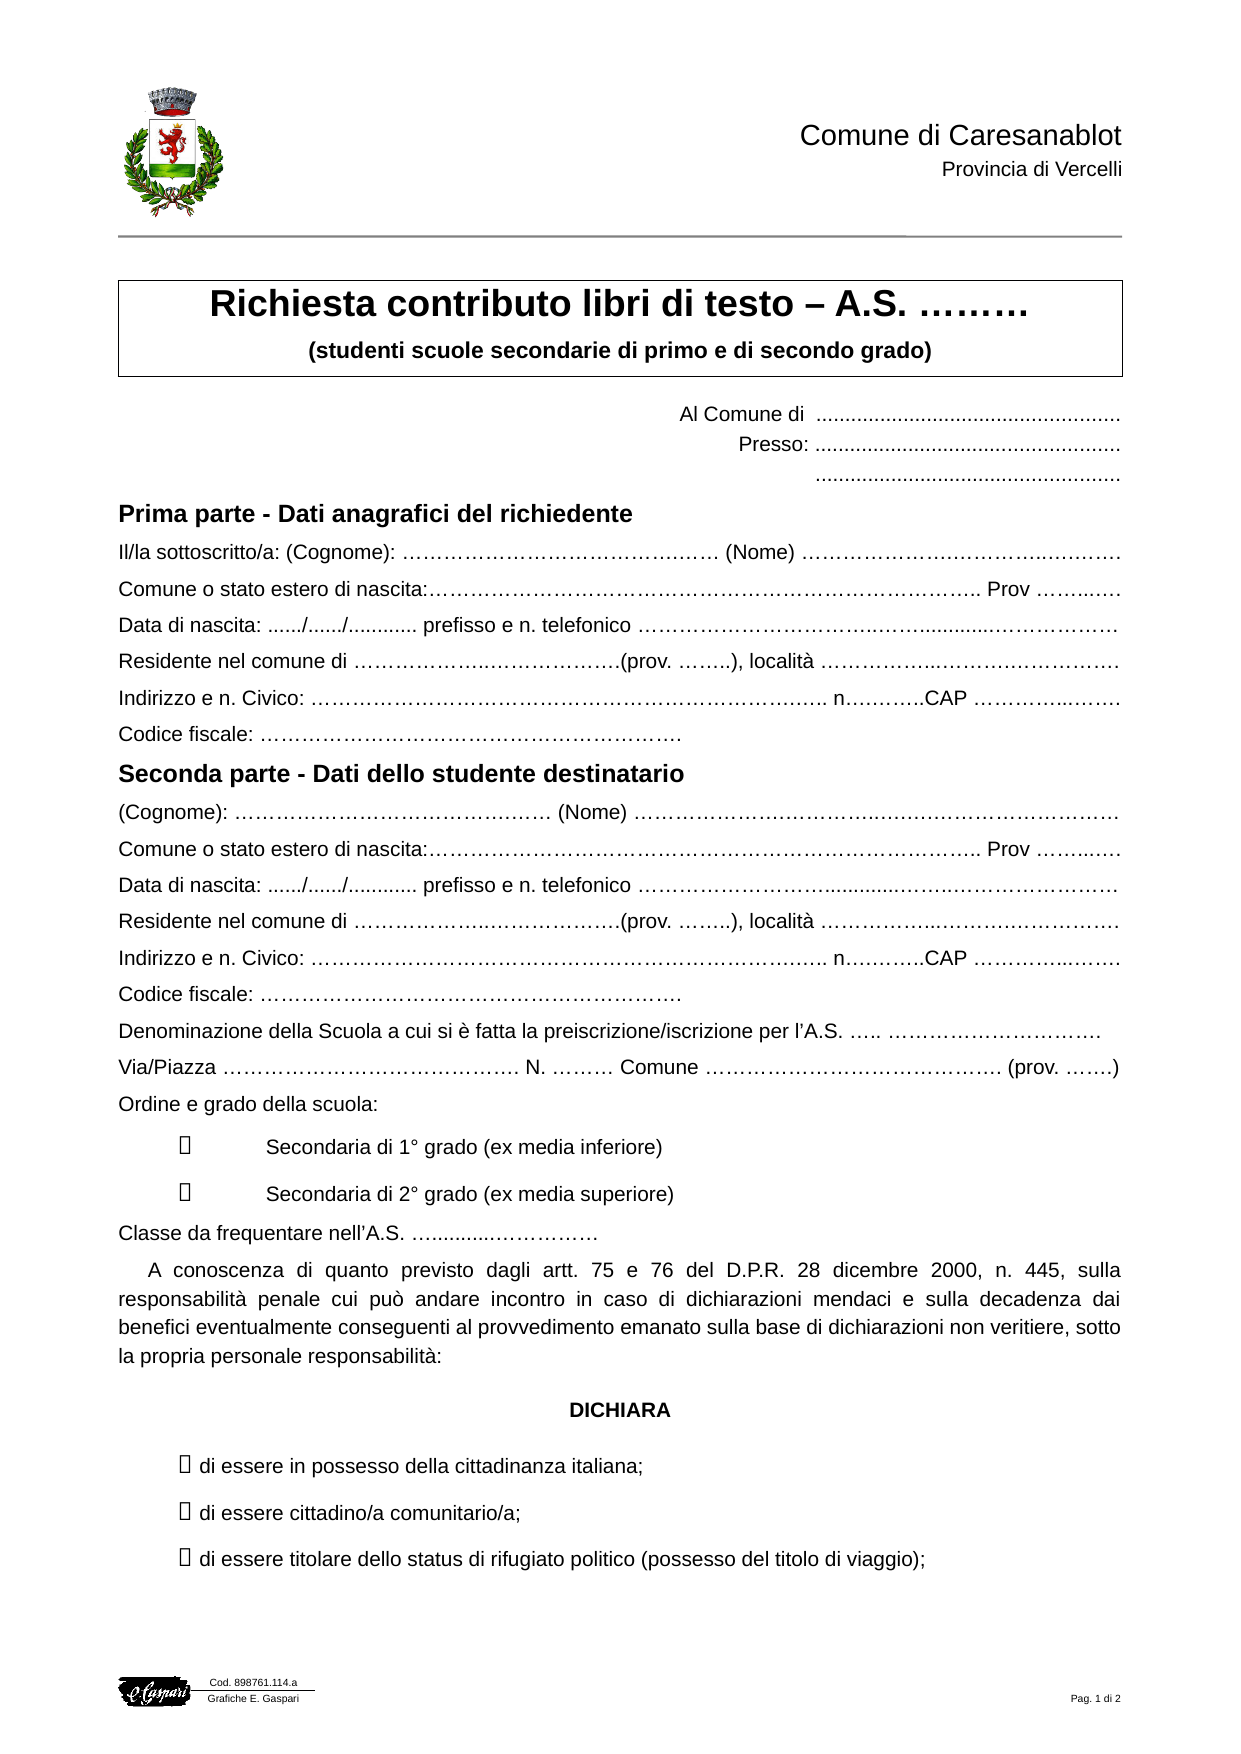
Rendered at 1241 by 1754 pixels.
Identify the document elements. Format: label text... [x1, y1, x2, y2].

text Al Comune di [679, 402, 1122, 426]
text  Secondaria di 1° grado (ex media inferiore) [177, 1128, 1122, 1162]
text Data di nascita: ....../....../............ prefisso e n. telefonico ……………………….............……..…………………… [118, 873, 1122, 897]
text  Secondaria di 2° grado (ex media superiore) [177, 1174, 1122, 1209]
text Comune o stato estero di nascita:…………………………………………………………………….. Prov ……...…. [118, 836, 1122, 860]
text Presso: [738, 432, 1122, 456]
text Provincia di Vercelli [224, 157, 1122, 181]
text Comune di Caresanablot [224, 118, 1122, 152]
text Seconda parte - Dati dello studente destinatario [118, 759, 1122, 787]
text A conoscenza di quanto previsto dagli artt. 75 e 76 del D.P.R. 28 dicembre 2000, n. 445, sulla responsabilità penale cui può andare incontro in caso di dichiarazioni mendaci e sulla decadenza dai benefici eventualmente conseguenti al provvedimento emanato sulla base di dichiarazioni non veritiere, sotto la propria personale responsabilità: [118, 1258, 1122, 1368]
text Via/Piazza ……………………………………. N. ……… Comune ……………………………………. (prov. …….) [118, 1055, 1122, 1079]
text Denominazione della Scuola a cui si è fatta la preiscrizione/iscrizione per l’A.S. ….. …………………………. [118, 1019, 1122, 1043]
text Il/la sottoscritto/a: (Cognome): ………………………………….…… (Nome) ………………….…………..….……. [118, 540, 1122, 564]
text DICHIARA [118, 1398, 1122, 1422]
text Indirizzo e n. Civico: …………………………………………………………….….. n….……..CAP …………...……. [118, 946, 1122, 970]
text Residente nel comune di ………………..……………….(prov. ……..), località ……………...……….……………. [118, 909, 1122, 933]
text Residente nel comune di ………………..……………….(prov. ……..), località ……………...……….……………. [118, 649, 1122, 673]
text Data di nascita: ....../....../............ prefisso e n. telefonico ……………………………..…….............……………… [118, 613, 1122, 637]
text Prima parte - Dati anagrafici del richiedente [118, 499, 1122, 527]
text  di essere titolare dello status di rifugiato politico (possesso del titolo di viaggio); [177, 1540, 1122, 1574]
text Classe da frequentare nell’A.S. …...........…………… [118, 1221, 1122, 1245]
text Indirizzo e n. Civico: …………………………………………………………….….. n….……..CAP …………...……. [118, 686, 1122, 710]
table_header Richiesta contributo libri di testo – A.S. ……… (studenti scuole secondarie di primo e di secondo grado) [119, 281, 1122, 376]
text Comune o stato estero di nascita:…………………………………………………………………….. Prov ……...…. [118, 576, 1122, 600]
text Codice fiscale: ……………………………………………………. [118, 982, 1122, 1006]
picture [117, 1675, 191, 1707]
text  di essere in possesso della cittadinanza italiana; [177, 1447, 1122, 1481]
text Ordine e grado della scuola: [118, 1092, 1122, 1116]
picture [122, 87, 224, 219]
text Codice fiscale: ……………………………………………………. [118, 722, 1122, 746]
text  di essere cittadino/a comunitario/a; [177, 1493, 1122, 1527]
text (Cognome): ………………………………….…… (Nome) ………………….…………..….….……………………… [118, 800, 1122, 824]
